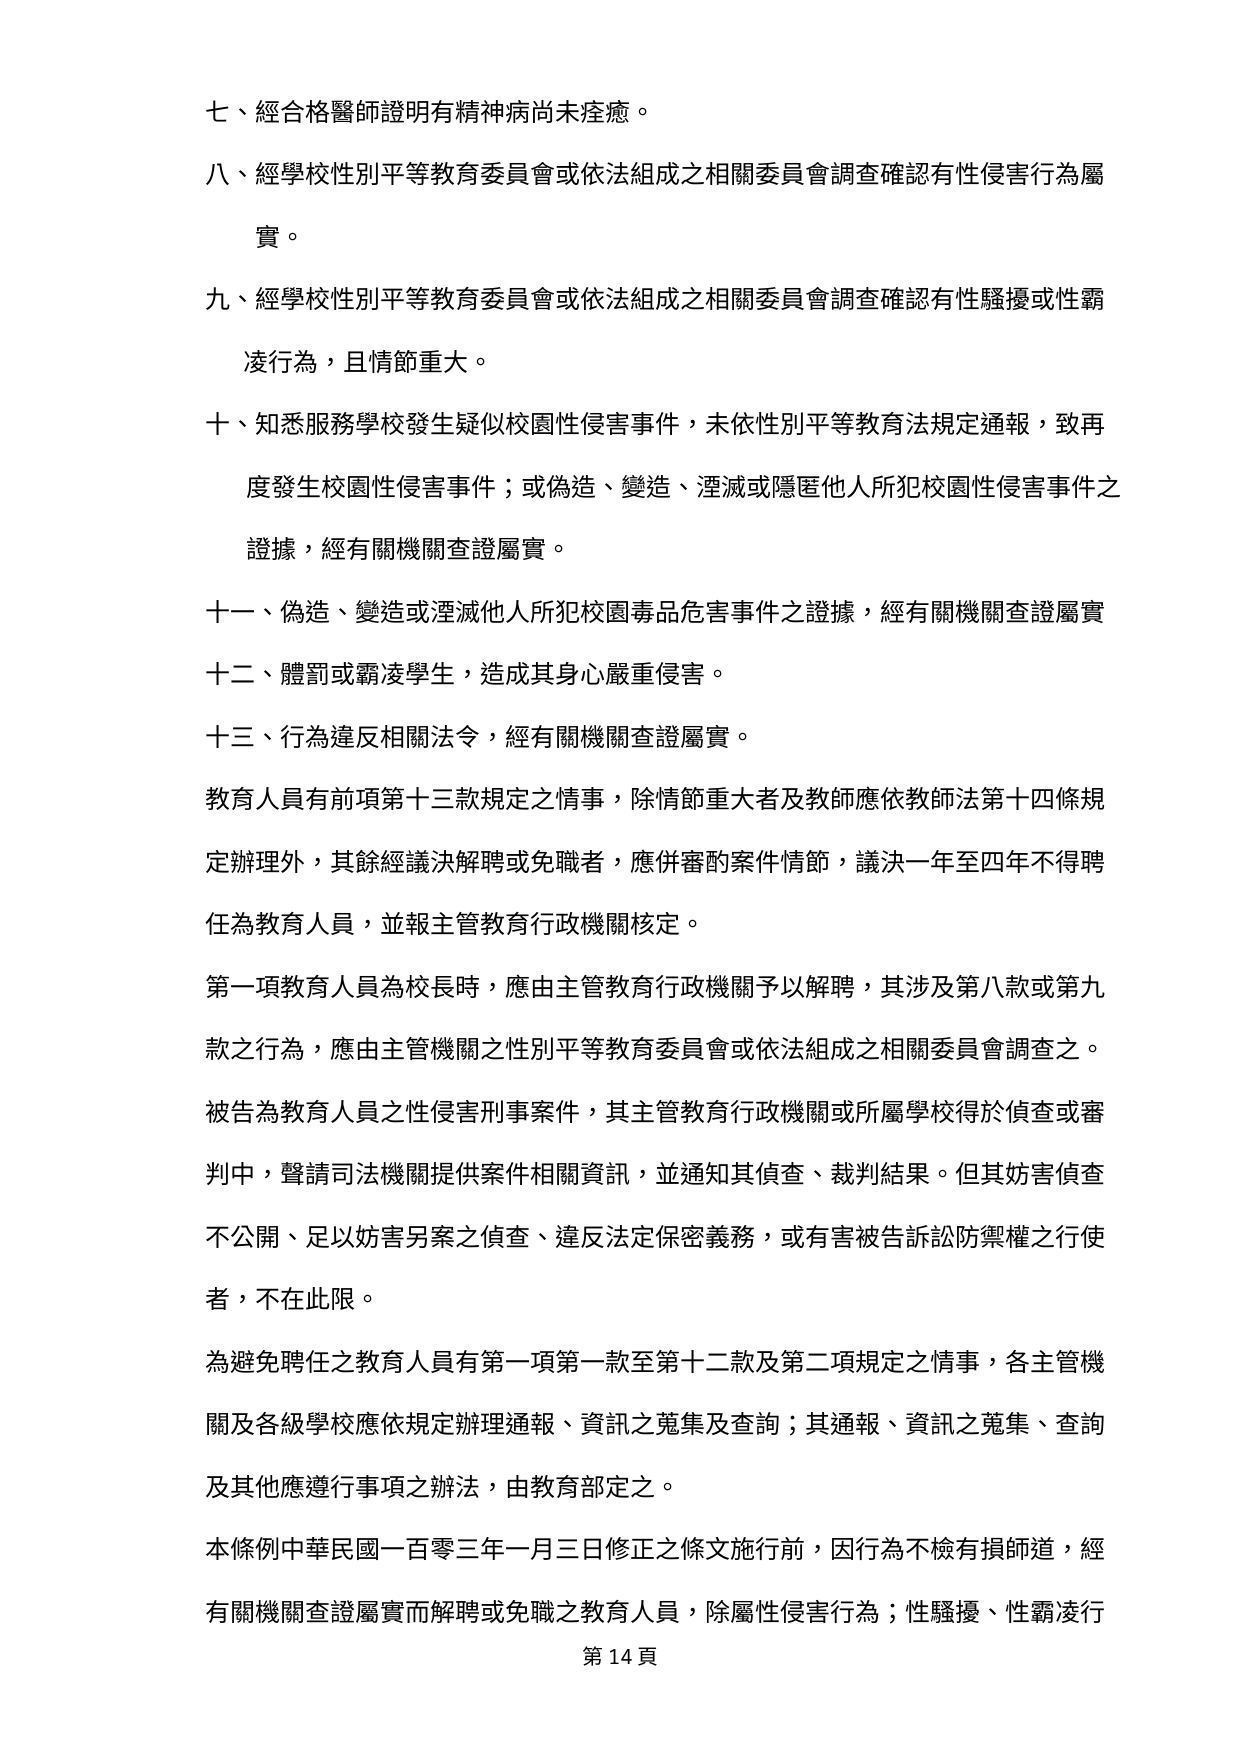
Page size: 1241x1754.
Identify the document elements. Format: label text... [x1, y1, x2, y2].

text 為避免聘任之教育人員有第一項第一款至第十二款及第二項規定之情事，各主管機關及各級學校應依規定辦理通報、資訊之蒐集及查詢；其通報、資訊之蒐集、查詢及其他應遵行事項之辦法，由教育部定之。 [206, 1318, 1122, 1506]
text 被告為教育人員之性侵害刑事案件，其主管教育行政機關或所屬學校得於偵查或審判中，聲請司法機關提供案件相關資訊，並通知其偵查、裁判結果。但其妨害偵查不公開、足以妨害另案之偵查、違反法定保密義務，或有害被告訴訟防禦權之行使者，不在此限。 [206, 1068, 1122, 1318]
text 十二、體罰或霸凌學生，造成其身心嚴重侵害。 [118, 631, 1122, 693]
text 十三、行為違反相關法令，經有關機關查證屬實。 [118, 693, 1122, 756]
text 教育人員有前項第十三款規定之情事，除情節重大者及教師應依教師法第十四條規定辦理外，其餘經議決解聘或免職者，應併審酌案件情節，議決一年至四年不得聘任為教育人員，並報主管教育行政機關核定。 [206, 756, 1122, 943]
text 第一項教育人員為校長時，應由主管教育行政機關予以解聘，其涉及第八款或第九款之行為，應由主管機關之性別平等教育委員會或依法組成之相關委員會調查之。 [206, 943, 1122, 1068]
text 本條例中華民國一百零三年一月三日修正之條文施行前，因行為不檢有損師道，經有關機關查證屬實而解聘或免職之教育人員，除屬性侵害行為；性騷擾、性霸凌行 [206, 1506, 1122, 1631]
text 十、知悉服務學校發生疑似校園性侵害事件，未依性別平等教育法規定通報，致再度發生校園性侵害事件；或偽造、變造、湮滅或隱匿他人所犯校園性侵害事件之證據，經有關機關查證屬實。 [206, 381, 1122, 568]
text 十一、偽造、變造或湮滅他人所犯校園毒品危害事件之證據，經有關機關查證屬實 [118, 568, 1122, 631]
text 九、經學校性別平等教育委員會或依法組成之相關委員會調查確認有性騷擾或性霸凌行為，且情節重大。 [206, 256, 1122, 381]
text 七、經合格醫師證明有精神病尚未痊癒。 [118, 68, 1122, 131]
text 八、經學校性別平等教育委員會或依法組成之相關委員會調查確認有性侵害行為屬實。 [206, 131, 1122, 256]
